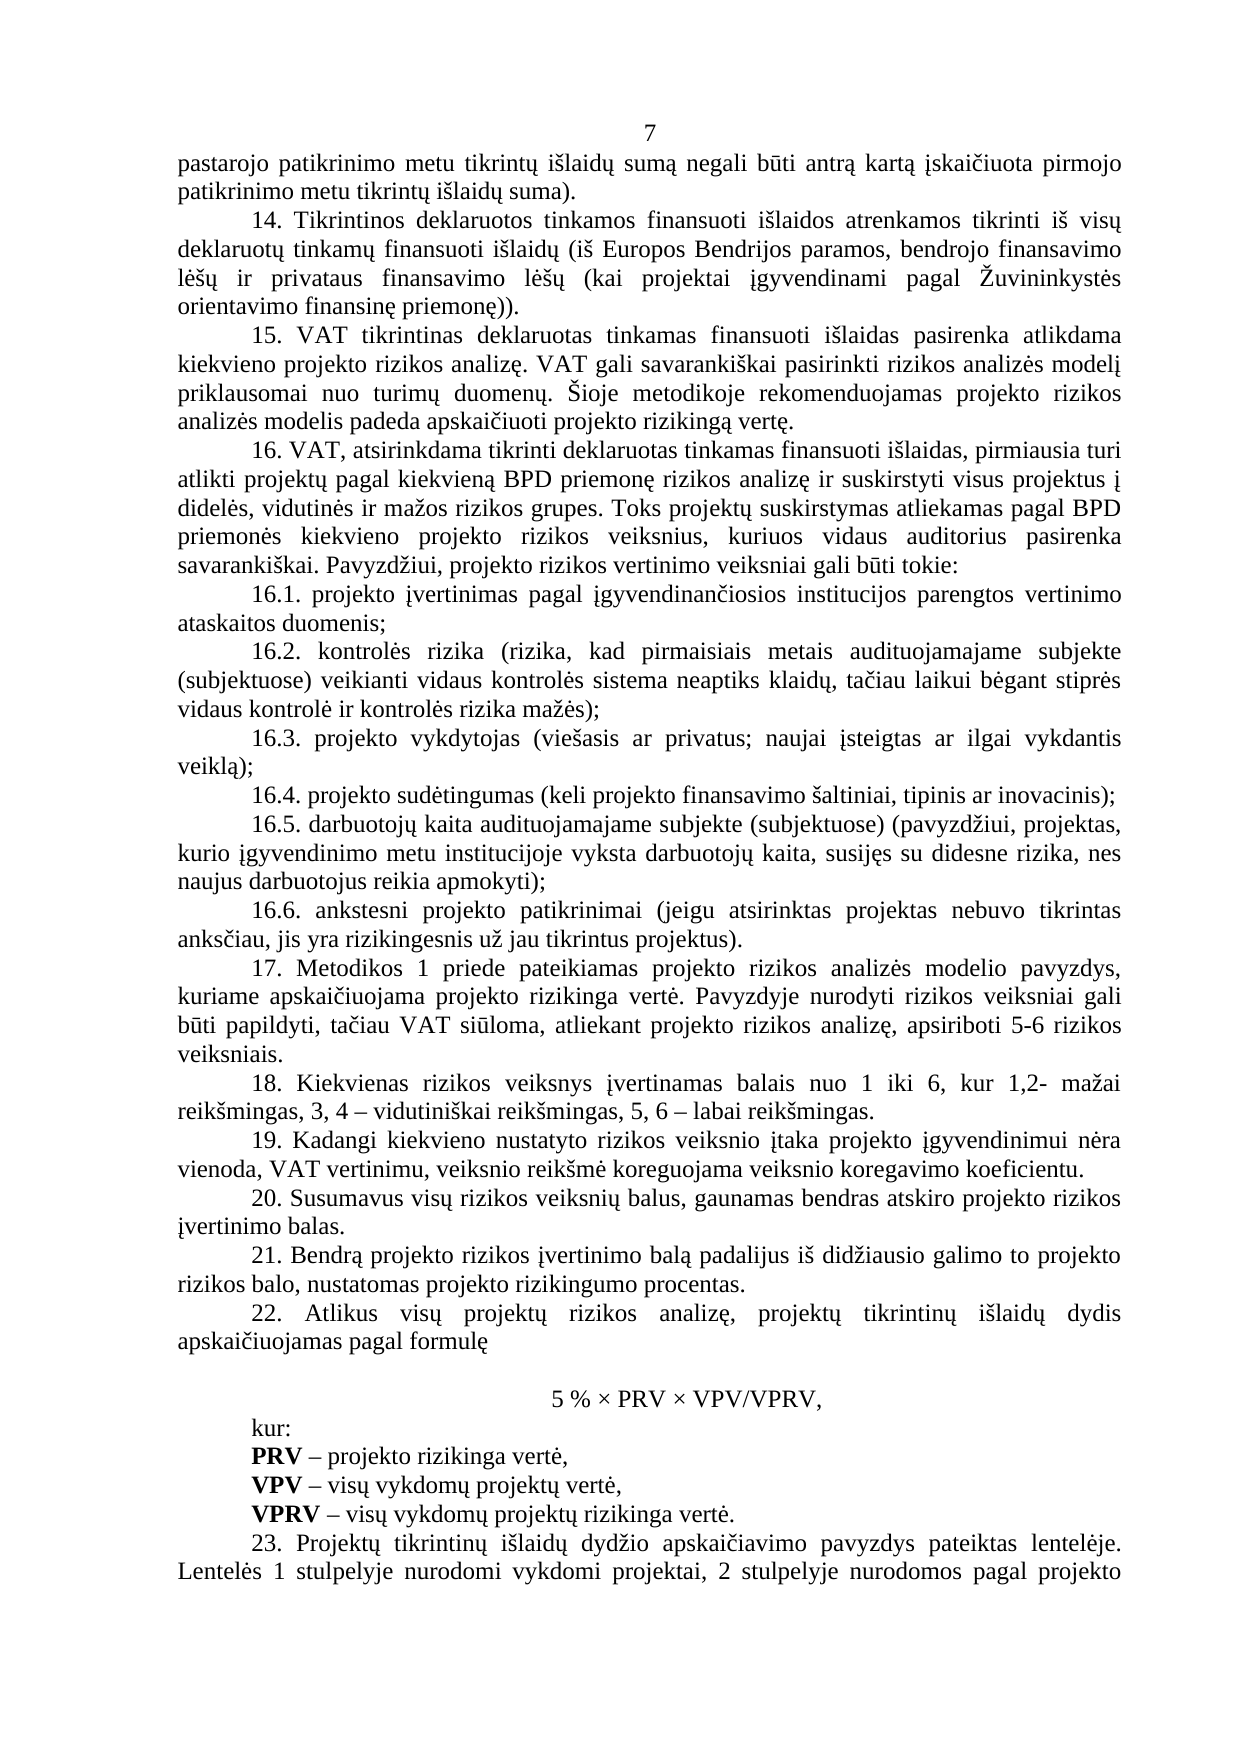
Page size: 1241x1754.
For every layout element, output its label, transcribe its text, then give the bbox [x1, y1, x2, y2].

text 14. Tikrintinos deklaruotos tinkamos finansuoti išlaidos atrenkamos tikrinti iš visų deklaruotų tinkamų finansuoti išlaidų (iš Europos Bendrijos paramos, bendrojo finansavimo lėšų ir privataus finansavimo lėšų (kai projektai įgyvendinami pagal Žuvininkystės orientavimo finansinę priemonę)). [177, 205, 1122, 320]
text kur: [177, 1413, 1122, 1441]
text 16. VAT, atsirinkdama tikrinti deklaruotas tinkamas finansuoti išlaidas, pirmiausia turi atlikti projektų pagal kiekvieną BPD priemonę rizikos analizę ir suskirstyti visus projektus į didelės, vidutinės ir mažos rizikos grupes. Toks projektų suskirstymas atliekamas pagal BPD priemonės kiekvieno projekto rizikos veiksnius, kuriuos vidaus auditorius pasirenka savarankiškai. Pavyzdžiui, projekto rizikos vertinimo veiksniai gali būti tokie: [177, 435, 1122, 579]
text 20. Susumavus visų rizikos veiksnių balus, gaunamas bendras atskiro projekto rizikos įvertinimo balas. [177, 1183, 1122, 1240]
text 16.3. projekto vykdytojas (viešasis ar privatus; naujai įsteigtas ar ilgai vykdantis veiklą); [177, 723, 1122, 780]
text 5 % × PRV × VPV/VPRV, [177, 1384, 1122, 1413]
text PRV – projekto rizikinga vertė, [177, 1441, 1122, 1470]
text 16.1. projekto įvertinimas pagal įgyvendinančiosios institucijos parengtos vertinimo ataskaitos duomenis; [177, 579, 1122, 636]
text VPV – visų vykdomų projektų vertė, [177, 1470, 1122, 1499]
text VPRV – visų vykdomų projektų rizikinga vertė. [177, 1499, 1122, 1528]
text pastarojo patikrinimo metu tikrintų išlaidų sumą negali būti antrą kartą įskaičiuota pirmojo patikrinimo metu tikrintų išlaidų suma). [177, 148, 1122, 205]
text 21. Bendrą projekto rizikos įvertinimo balą padalijus iš didžiausio galimo to projekto rizikos balo, nustatomas projekto rizikingumo procentas. [177, 1240, 1122, 1298]
text 17. Metodikos 1 priede pateikiamas projekto rizikos analizės modelio pavyzdys, kuriame apskaičiuojama projekto rizikinga vertė. Pavyzdyje nurodyti rizikos veiksniai gali būti papildyti, tačiau VAT siūloma, atliekant projekto rizikos analizę, apsiriboti 5-6 rizikos veiksniais. [177, 953, 1122, 1068]
text 23. Projektų tikrintinų išlaidų dydžio apskaičiavimo pavyzdys pateiktas lentelėje. Lentelės 1 stulpelyje nurodomi vykdomi projektai, 2 stulpelyje nurodomos pagal projekto [177, 1528, 1122, 1585]
text 16.4. projekto sudėtingumas (keli projekto finansavimo šaltiniai, tipinis ar inovacinis); [177, 780, 1122, 809]
text 16.5. darbuotojų kaita audituojamajame subjekte (subjektuose) (pavyzdžiui, projektas, kurio įgyvendinimo metu institucijoje vyksta darbuotojų kaita, susijęs su didesne rizika, nes naujus darbuotojus reikia apmokyti); [177, 809, 1122, 895]
text 18. Kiekvienas rizikos veiksnys įvertinamas balais nuo 1 iki 6, kur 1,2- mažai reikšmingas, 3, 4 – vidutiniškai reikšmingas, 5, 6 – labai reikšmingas. [177, 1068, 1122, 1125]
text 22. Atlikus visų projektų rizikos analizę, projektų tikrintinų išlaidų dydis apskaičiuojamas pagal formulę [177, 1298, 1122, 1355]
text 15. VAT tikrintinas deklaruotas tinkamas finansuoti išlaidas pasirenka atlikdama kiekvieno projekto rizikos analizę. VAT gali savarankiškai pasirinkti rizikos analizės modelį priklausomai nuo turimų duomenų. Šioje metodikoje rekomenduojamas projekto rizikos analizės modelis padeda apskaičiuoti projekto rizikingą vertę. [177, 320, 1122, 435]
text 16.2. kontrolės rizika (rizika, kad pirmaisiais metais audituojamajame subjekte (subjektuose) veikianti vidaus kontrolės sistema neaptiks klaidų, tačiau laikui bėgant stiprės vidaus kontrolė ir kontrolės rizika mažės); [177, 636, 1122, 723]
text 16.6. ankstesni projekto patikrinimai (jeigu atsirinktas projektas nebuvo tikrintas anksčiau, jis yra rizikingesnis už jau tikrintus projektus). [177, 895, 1122, 953]
text 19. Kadangi kiekvieno nustatyto rizikos veiksnio įtaka projekto įgyvendinimui nėra vienoda, VAT vertinimu, veiksnio reikšmė koreguojama veiksnio koregavimo koeficientu. [177, 1125, 1122, 1183]
